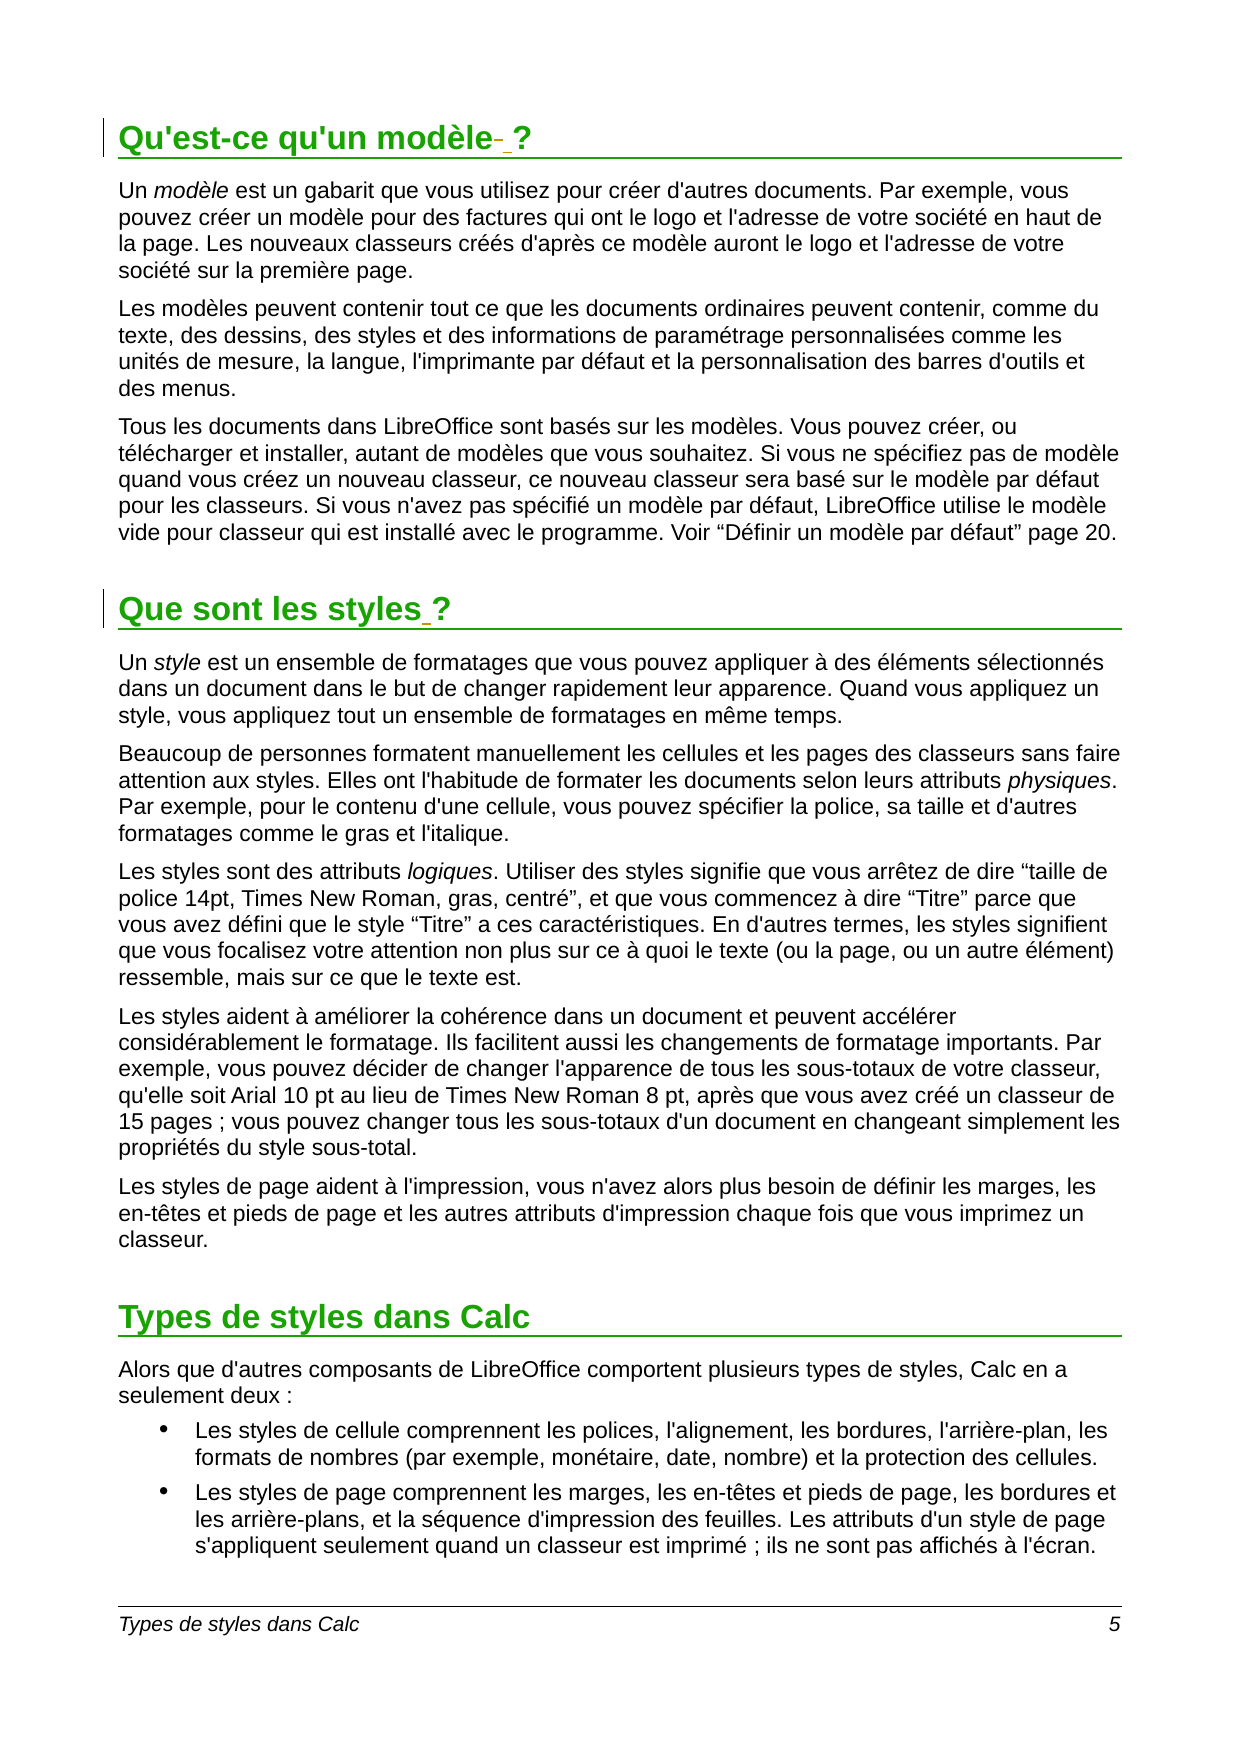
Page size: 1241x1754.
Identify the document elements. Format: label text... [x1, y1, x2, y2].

list Alors que d'autres composants de LibreOffice comportent plusieurs types de styles, Calc en a seulement deux : [118, 1356, 1122, 1409]
text Un modèle est un gabarit que vous utilisez pour créer d'autres documents. Par exemple, vous pouvez créer un modèle pour des factures qui ont le logo et l'adresse de votre société en haut de la page. Les nouveaux classeurs créés d'après ce modèle auront le logo et l'adresse de votre société sur la première page. [118, 177, 1122, 283]
list Les styles de page comprennent les marges, les en-têtes et pieds de page, les bordures et les arrière-plans, et la séquence d'impression des feuilles. Les attributs d'un style de page s'appliquent seulement quand un classeur est imprimé ; ils ne sont pas affichés à l'écran. [156, 1477, 1122, 1559]
text Tous les documents dans LibreOffice sont basés sur les modèles. Vous pouvez créer, ou télécharger et installer, autant de modèles que vous souhaitez. Si vous ne spécifiez pas de modèle quand vous créez un nouveau classeur, ce nouveau classeur sera basé sur le modèle par défaut pour les classeurs. Si vous n'avez pas spécifié un modèle par défaut, LibreOffice utilise le modèle vide pour classeur qui est installé avec le programme. Voir “Définir un modèle par défaut” page 19. [118, 413, 1122, 545]
text Les styles de page aident à l'impression, vous n'avez alors plus besoin de définir les marges, les en-têtes et pieds de page et les autres attributs d'impression chaque fois que vous imprimez un classeur. [118, 1173, 1122, 1252]
text Les styles aident à améliorer la cohérence dans un document et peuvent accélérer considérablement le formatage. Ils facilitent aussi les changements de formatage importants. Par exemple, vous pouvez décider de changer l'apparence de tous les sous-totaux de votre classeur, qu'elle soit Arial 10 pt au lieu de Times New Roman 8 pt, après que vous avez créé un classeur de 15 pages ; vous pouvez changer tous les sous-totaux d'un document en changeant simplement les propriétés du style sous-total. [118, 1003, 1122, 1161]
text Beaucoup de personnes formatent manuellement les cellules et les pages des classeurs sans faire attention aux styles. Elles ont l'habitude de formater les documents selon leurs attributs physiques. Par exemple, pour le contenu d'une cellule, vous pouvez spécifier la police, sa taille et d'autres formatages comme le gras et l'italique. [118, 740, 1122, 846]
subtitle Types de styles dans Calc [118, 1297, 1122, 1335]
subtitle Qu'est-ce qu'un modèle ? [118, 118, 1122, 157]
list Les styles de cellule comprennent les polices, l'alignement, les bordures, l'arrière-plan, les formats de nombres (par exemple, monétaire, date, nombre) et la protection des cellules. [156, 1415, 1122, 1471]
text Les modèles peuvent contenir tout ce que les documents ordinaires peuvent contenir, comme du texte, des dessins, des styles et des informations de paramétrage personnalisées comme les unités de mesure, la langue, l'imprimante par défaut et la personnalisation des barres d'outils et des menus. [118, 295, 1122, 401]
text Un style est un ensemble de formatages que vous pouvez appliquer à des éléments sélectionnés dans un document dans le but de changer rapidement leur apparence. Quand vous appliquez un style, vous appliquez tout un ensemble de formatages en même temps. [118, 649, 1122, 728]
text Les styles sont des attributs logiques. Utiliser des styles signifie que vous arrêtez de dire “taille de police 14pt, Times New Roman, gras, centré”, et que vous commencez à dire “Titre” parce que vous avez défini que le style “Titre” a ces caractéristiques. En d'autres termes, les styles signifient que vous focalisez votre attention non plus sur ce à quoi le texte (ou la page, ou un autre élément) ressemble, mais sur ce que le texte est. [118, 858, 1122, 990]
subtitle Que sont les styles ? [118, 589, 1122, 628]
